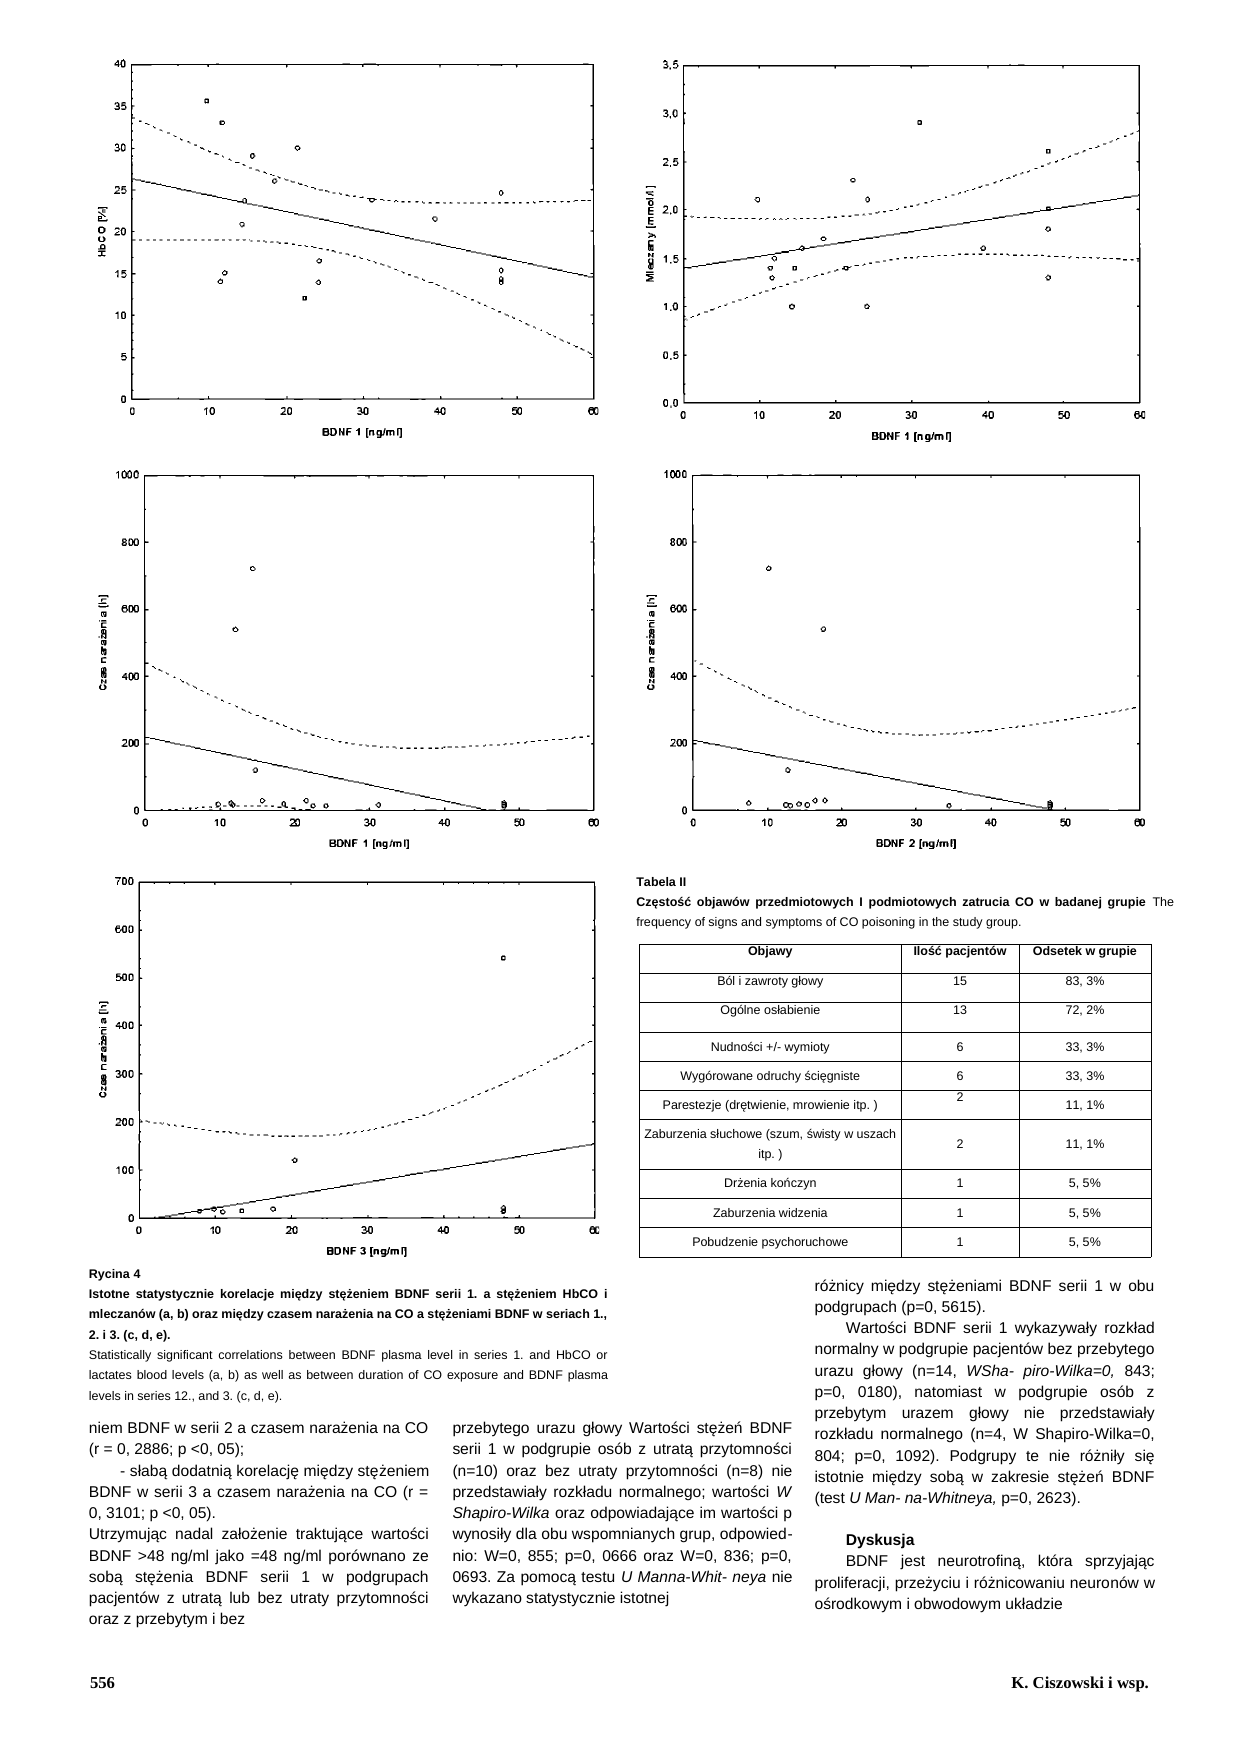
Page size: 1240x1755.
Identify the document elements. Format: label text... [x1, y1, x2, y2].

picture [98, 877, 600, 1257]
text K. Ciszowski i wsp. [1011, 1673, 1154, 1692]
table_cell 2 [902, 1120, 1019, 1169]
text - słabą dodatnią korelację między stę­żeniem BDNF w serii 3 a czasem narażenia na CO (r = 0, 3101; p <0, 05). [89, 1461, 429, 1522]
table_cell 1 [902, 1199, 1019, 1227]
table_cell Ból i zawroty głowy [640, 974, 901, 1002]
picture [97, 59, 599, 438]
table_cell 2 [902, 1091, 1019, 1119]
table_cell 6 [902, 1062, 1019, 1090]
table_cell 1 [902, 1228, 1019, 1257]
table_cell Zaburzenia widzenia [640, 1199, 901, 1227]
subtitle Dyskusja [814, 1531, 1155, 1549]
table_cell 72, 2% [1020, 1003, 1151, 1032]
table_cell Zaburzenia słuchowe (szum, świsty w uszach itp. ) [640, 1120, 901, 1169]
table_header Ilość pacjentów [902, 945, 1019, 973]
table_cell 6 [902, 1033, 1019, 1061]
table_cell 11, 1% [1020, 1091, 1151, 1119]
table_cell Ogólne osłabienie [640, 1003, 901, 1032]
text 556 [90, 1673, 120, 1692]
picture [98, 470, 599, 849]
text BDNF jest neurotrofiną, która sprzyjając proliferacji, przeżyciu i różnicowaniu neuro­nów w ośrodkowym i obwodowym układzie [814, 1552, 1155, 1613]
table_cell 5, 5% [1020, 1199, 1151, 1227]
table_cell 33, 3% [1020, 1062, 1151, 1090]
text Częstość objawów przedmiotowych I podmiotowych zatrucia CO w badanej grupie The frequency of signs and symptoms of CO poisoning in the study group. [636, 895, 1174, 929]
text Rycina 4 [89, 1266, 608, 1281]
text Wartości BDNF serii 1 wykazywały rozkład normalny w podgrupie pacjentów bez przebytego urazu głowy (n=14, WSha- piro-Wilka=0, 843; p=0, 0180), natomiast w podgrupie osób z przebytym urazem głowy nie przedstawiały rozkładu normalnego (n=4, W Shapiro-Wilka=0, 804; p=0, 1092). Podgrupy te nie różniły się istotnie między sobą w zakresie stężeń BDNF (test U Man- na-Whitneya, p=0, 2623). [814, 1319, 1155, 1507]
table_header Odsetek w grupie [1020, 945, 1151, 973]
text różnicy między stężeniami BDNF serii 1 w obu podgrupach (p=0, 5615). [814, 1276, 1155, 1316]
table_cell 5, 5% [1020, 1170, 1151, 1198]
table_cell 1 [902, 1170, 1019, 1198]
text Utrzymując nadal założenie traktujące wartości BDNF >48 ng/ml jako =48 ng/ml porównano ze sobą stężenia BDNF serii 1 w podgrupach pacjentów z utratą lub bez utraty przytomności oraz z przebytym i bez [89, 1525, 429, 1628]
table_cell 5, 5% [1020, 1228, 1151, 1257]
picture [646, 470, 1145, 849]
table_cell 13 [902, 1003, 1019, 1032]
table_cell Wygórowane odruchy ścięgniste [640, 1062, 901, 1090]
text Statistically significant correlations between BDNF plasma level in series 1. and HbCO or lactates blood levels (a, b) as well as between duration of CO exposure and BDNF plasma levels in series 12., and 3. (c, d, e). [89, 1348, 608, 1403]
picture [645, 60, 1146, 442]
table_cell Pobudzenie psychoruchowe [640, 1228, 901, 1257]
table_cell Nudności +/- wymioty [640, 1033, 901, 1061]
table_cell 33, 3% [1020, 1033, 1151, 1061]
text niem BDNF w serii 2 a czasem narażenia na CO (r = 0, 2886; p <0, 05); [89, 1419, 429, 1458]
table_cell Parestezje (drętwienie, mrowienie itp. ) [640, 1091, 901, 1119]
table_cell Drżenia kończyn [640, 1170, 901, 1198]
table_cell 83, 3% [1020, 974, 1151, 1002]
text przebytego urazu głowy Wartości stężeń BDNF serii 1 w podgrupie osób z utratą przytomności (n=10) oraz bez utraty przy­tomności (n=8) nie przedstawiały rozkładu normalnego; wartości W Shapiro-Wilka oraz odpowiadające im wartości p wynosiły dla obu wspomnianych grup, odpowied­nio: W=0, 855; p=0, 0666 oraz W=0, 836; p=0, 0693. Za pomocą testu U Manna-Whit- neya nie wykazano statystycznie istotnej [452, 1419, 792, 1607]
table_header Objawy [640, 945, 901, 973]
text Tabela II [636, 875, 1174, 889]
text Istotne statystycznie korelacje między stężeniem BDNF serii 1. a stężeniem HbCO i mleczanów (a, b) oraz między czasem narażenia na CO a stężeniami BDNF w seriach 1., 2. i 3. (c, d, e). [89, 1287, 608, 1342]
table_cell 15 [902, 974, 1019, 1002]
table_cell 11, 1% [1020, 1120, 1151, 1169]
